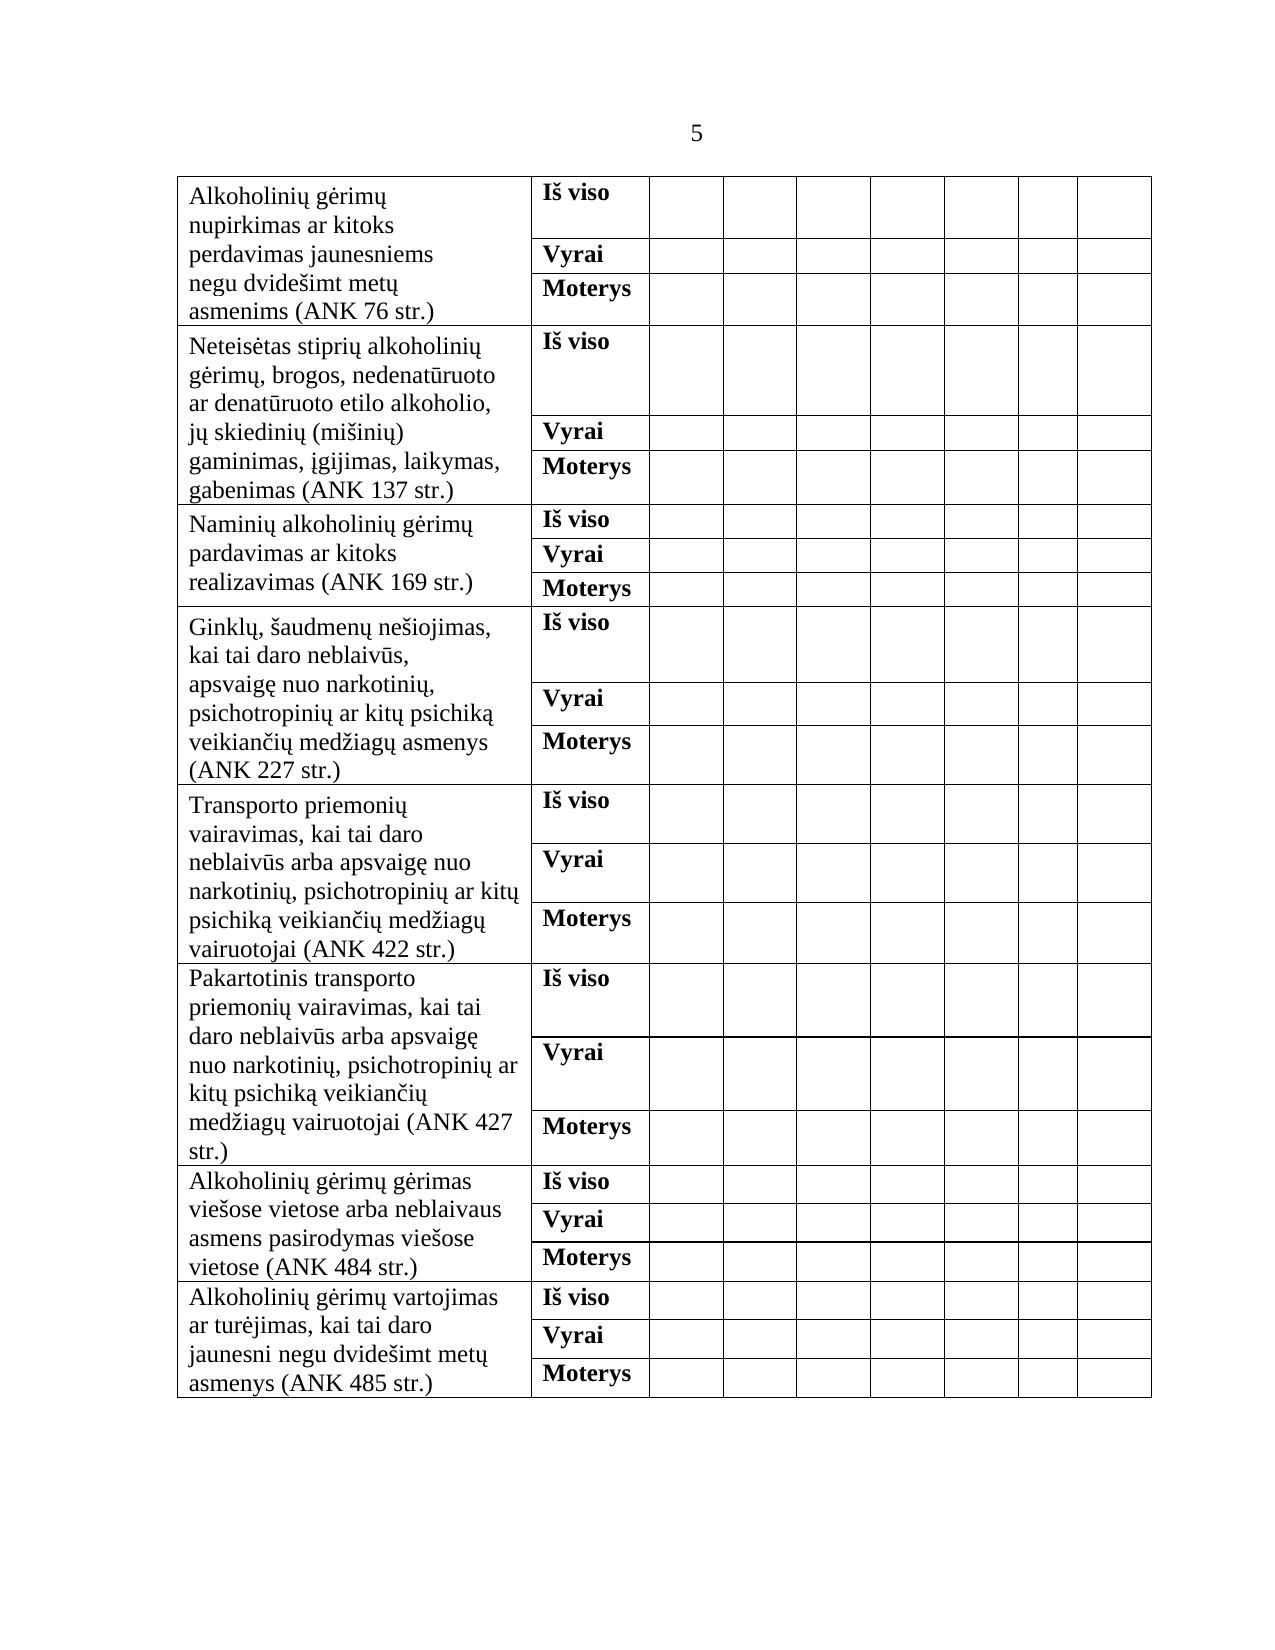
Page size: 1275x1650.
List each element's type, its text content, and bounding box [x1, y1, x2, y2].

table_cell [1019, 416, 1077, 450]
table_cell [724, 239, 796, 272]
table_cell [650, 607, 723, 682]
table_cell [797, 1166, 870, 1203]
table_cell [871, 683, 944, 725]
table_cell [650, 416, 723, 450]
table_cell [1078, 607, 1151, 682]
table_cell [650, 726, 723, 784]
table_cell [945, 239, 1018, 272]
table_cell [650, 539, 723, 572]
table_cell [1019, 607, 1077, 682]
table_cell [724, 683, 796, 725]
table_cell [724, 573, 796, 606]
table_cell [797, 539, 870, 572]
table_cell Iš viso [532, 177, 649, 238]
table_cell [797, 505, 870, 538]
table_cell [945, 903, 1018, 962]
table_cell Vyrai [532, 1038, 649, 1110]
table_cell [871, 1111, 944, 1165]
table_cell [871, 903, 944, 962]
table_cell [945, 1204, 1018, 1241]
table_cell [797, 607, 870, 682]
table_cell [724, 607, 796, 682]
table_cell [871, 1243, 944, 1281]
table_cell Moterys [532, 1243, 649, 1281]
table_cell Iš viso [532, 964, 649, 1036]
table_cell [945, 326, 1018, 415]
table_cell Vyrai [532, 844, 649, 902]
table_cell [1019, 903, 1077, 962]
table_cell [724, 1038, 796, 1110]
table_cell [724, 326, 796, 415]
table_cell [797, 573, 870, 606]
table_cell [650, 1243, 723, 1281]
table_cell [650, 505, 723, 538]
table_cell [945, 274, 1018, 325]
table_cell [945, 964, 1018, 1036]
table_cell Ginklų, šaudmenų nešiojimas, kai tai daro neblaivūs, apsvaigę nuo narkotinių, psichotropinių ar kitų psichiką veikiančių medžiagų asmenys (ANK 227 str.) [178, 607, 531, 784]
table_cell [724, 505, 796, 538]
table_cell [650, 573, 723, 606]
table_cell [945, 1243, 1018, 1281]
table_cell [724, 1243, 796, 1281]
table_cell [1019, 1166, 1077, 1203]
table_cell [724, 844, 796, 902]
table_cell [1019, 1038, 1077, 1110]
table_cell [871, 274, 944, 325]
table_cell Iš viso [532, 785, 649, 843]
table_cell [871, 416, 944, 450]
table_cell [945, 1282, 1018, 1319]
table_cell [797, 844, 870, 902]
table_cell [871, 1359, 944, 1397]
table_cell [724, 451, 796, 503]
table_cell [1078, 903, 1151, 962]
table_cell [650, 177, 723, 238]
table_cell [1078, 1282, 1151, 1319]
table_cell [724, 177, 796, 238]
table_cell Moterys [532, 274, 649, 325]
table_cell [1019, 1359, 1077, 1397]
table_cell [1019, 505, 1077, 538]
table_cell [1019, 726, 1077, 784]
table_cell [1078, 326, 1151, 415]
table_cell [945, 416, 1018, 450]
table_cell [871, 726, 944, 784]
table_cell [1019, 274, 1077, 325]
table_cell Vyrai [532, 416, 649, 450]
table_cell [1078, 1204, 1151, 1241]
table_cell [945, 505, 1018, 538]
table_cell Transporto priemonių vairavimas, kai tai daro neblaivūs arba apsvaigę nuo narkotinių, psichotropinių ar kitų psichiką veikiančių medžiagų vairuotojai (ANK 422 str.) [178, 785, 531, 962]
table_cell [1019, 177, 1077, 238]
table_cell [945, 726, 1018, 784]
table_cell [1019, 1282, 1077, 1319]
table_cell Alkoholinių gėrimų nupirkimas ar kitoks perdavimas jaunesniems negu dvidešimt metų asmenims (ANK 76 str.) [178, 177, 531, 325]
table_cell [724, 785, 796, 843]
table_cell [871, 505, 944, 538]
table_cell [1019, 1320, 1077, 1357]
table_cell Iš viso [532, 1166, 649, 1203]
table_cell [797, 1111, 870, 1165]
table_cell [797, 239, 870, 272]
table_cell Moterys [532, 451, 649, 503]
table_cell [945, 1038, 1018, 1110]
table_cell [650, 239, 723, 272]
table_cell Neteisėtas stiprių alkoholinių gėrimų, brogos, nedenatūruoto ar denatūruoto etilo alkoholio, jų skiedinių (mišinių) gaminimas, įgijimas, laikymas, gabenimas (ANK 137 str.) [178, 326, 531, 503]
table_cell [650, 844, 723, 902]
table_cell [650, 1204, 723, 1241]
table_cell [1019, 326, 1077, 415]
table_cell [1078, 451, 1151, 503]
table_cell [650, 274, 723, 325]
table_cell [724, 1359, 796, 1397]
table_cell [1078, 177, 1151, 238]
table_cell [871, 1166, 944, 1203]
table_cell Moterys [532, 726, 649, 784]
table_cell [1078, 726, 1151, 784]
table_cell [1078, 683, 1151, 725]
table_cell Vyrai [532, 1204, 649, 1241]
table_cell [797, 416, 870, 450]
table_cell [1078, 1320, 1151, 1357]
table_cell [871, 785, 944, 843]
table_cell [871, 177, 944, 238]
table_cell [945, 573, 1018, 606]
table_cell [945, 451, 1018, 503]
table_cell [945, 683, 1018, 725]
table_cell [1019, 1243, 1077, 1281]
table_cell Vyrai [532, 683, 649, 725]
table_cell [650, 903, 723, 962]
table_cell [1078, 573, 1151, 606]
table_cell [797, 1359, 870, 1397]
table_cell [797, 1038, 870, 1110]
table_cell [797, 451, 870, 503]
table_cell [1078, 274, 1151, 325]
table_cell [724, 1282, 796, 1319]
table_cell [797, 326, 870, 415]
table_cell [650, 326, 723, 415]
table_cell [945, 177, 1018, 238]
table_cell [1078, 1111, 1151, 1165]
table_cell [871, 239, 944, 272]
table_cell [797, 1282, 870, 1319]
table_cell [871, 573, 944, 606]
table_cell [724, 1204, 796, 1241]
table_cell [650, 1282, 723, 1319]
table_cell [797, 1243, 870, 1281]
table_cell [945, 844, 1018, 902]
table_cell [1078, 1359, 1151, 1397]
table_cell Moterys [532, 573, 649, 606]
table_cell [1078, 844, 1151, 902]
table_cell [650, 451, 723, 503]
table_cell [1019, 1111, 1077, 1165]
table_cell [724, 1320, 796, 1357]
table_cell [724, 416, 796, 450]
table_cell [871, 1282, 944, 1319]
table_cell [797, 903, 870, 962]
table_cell [945, 539, 1018, 572]
table_cell [1078, 964, 1151, 1036]
table_cell Iš viso [532, 1282, 649, 1319]
table_cell [945, 607, 1018, 682]
table_cell [650, 785, 723, 843]
table_cell Vyrai [532, 239, 649, 272]
table_cell [1078, 539, 1151, 572]
table_cell [871, 844, 944, 902]
table_cell [945, 1111, 1018, 1165]
table_cell Iš viso [532, 326, 649, 415]
table_cell [1078, 785, 1151, 843]
table_cell [797, 177, 870, 238]
table_cell [724, 274, 796, 325]
table_cell [945, 785, 1018, 843]
table_cell [871, 964, 944, 1036]
table_cell [1019, 239, 1077, 272]
table_cell [724, 726, 796, 784]
table_cell [797, 964, 870, 1036]
table_cell [650, 1359, 723, 1397]
table_cell [871, 1038, 944, 1110]
table_cell [871, 607, 944, 682]
table_cell Moterys [532, 903, 649, 962]
table_cell [1019, 683, 1077, 725]
table_cell [1019, 1204, 1077, 1241]
table_cell [724, 539, 796, 572]
table_cell Vyrai [532, 539, 649, 572]
table_cell [1019, 539, 1077, 572]
table_cell [1019, 573, 1077, 606]
table_cell [797, 274, 870, 325]
table_cell [797, 1204, 870, 1241]
table_cell [1019, 964, 1077, 1036]
table_cell [1078, 1243, 1151, 1281]
table_cell [797, 1320, 870, 1357]
table_cell [945, 1359, 1018, 1397]
table_cell [871, 1204, 944, 1241]
table_cell [650, 1320, 723, 1357]
table_cell [724, 1166, 796, 1203]
table_cell [1078, 239, 1151, 272]
table_cell Alkoholinių gėrimų vartojimas ar turėjimas, kai tai daro jaunesni negu dvidešimt metų asmenys (ANK 485 str.) [178, 1282, 531, 1397]
table_cell [945, 1166, 1018, 1203]
table_cell [871, 326, 944, 415]
table_cell Vyrai [532, 1320, 649, 1357]
table_cell [650, 1038, 723, 1110]
table_cell [871, 539, 944, 572]
table_cell [871, 451, 944, 503]
table_cell Moterys [532, 1359, 649, 1397]
table_cell [724, 903, 796, 962]
table_cell [797, 785, 870, 843]
table_cell [724, 964, 796, 1036]
table_cell [1019, 844, 1077, 902]
table_cell [1078, 1166, 1151, 1203]
table_cell [650, 1166, 723, 1203]
table_cell [650, 1111, 723, 1165]
table_cell [724, 1111, 796, 1165]
table_cell Moterys [532, 1111, 649, 1165]
table_cell [1019, 451, 1077, 503]
table_cell [871, 1320, 944, 1357]
table_cell [1078, 1038, 1151, 1110]
table_cell Naminių alkoholinių gėrimų pardavimas ar kitoks realizavimas (ANK 169 str.) [178, 505, 531, 606]
table_cell [797, 683, 870, 725]
table_cell [1078, 505, 1151, 538]
table_cell [650, 683, 723, 725]
table_cell [1019, 785, 1077, 843]
table_cell Iš viso [532, 607, 649, 682]
table_cell [945, 1320, 1018, 1357]
table_cell [650, 964, 723, 1036]
table_cell [1078, 416, 1151, 450]
table_cell Iš viso [532, 505, 649, 538]
table_cell Alkoholinių gėrimų gėrimas viešose vietose arba neblaivaus asmens pasirodymas viešose vietose (ANK 484 str.) [178, 1166, 531, 1281]
table_cell [797, 726, 870, 784]
